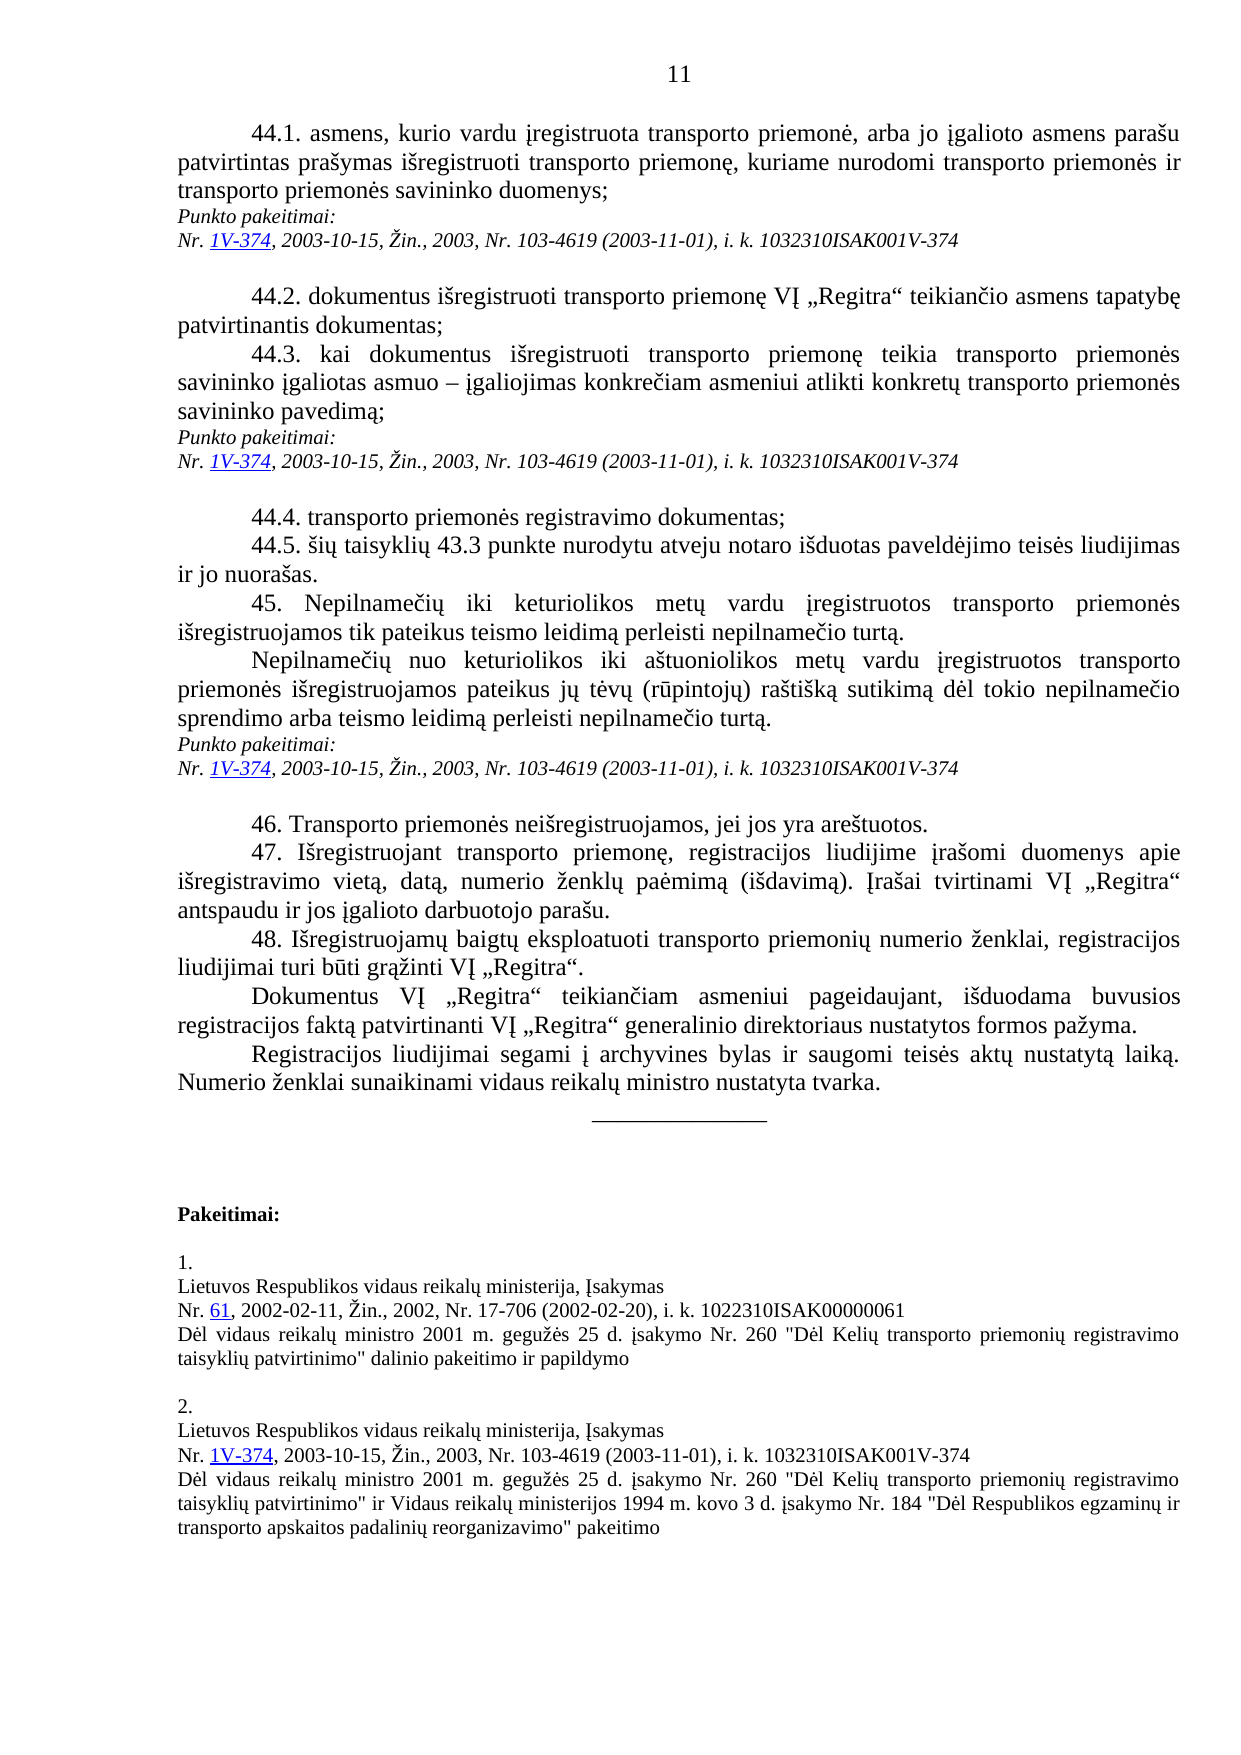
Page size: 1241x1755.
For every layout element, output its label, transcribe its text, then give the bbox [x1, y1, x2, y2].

text 44.2. dokumentus išregistruoti transporto priemonę VĮ „Regitra“ teikiančio asmens tapatybę patvirtinantis dokumentas; [177, 281, 1181, 339]
text 44.5. šių taisyklių 43.3 punkte nurodytu atveju notaro išduotas paveldėjimo teisės liudijimas ir jo nuorašas. [177, 531, 1181, 588]
text Nr. 1V-374, 2003-10-15, Žin., 2003, Nr. 103-4619 (2003-11-01), i. k. 1032310ISAK001V-374 [177, 1442, 1181, 1467]
text Nepilnamečių nuo keturiolikos iki aštuoniolikos metų vardu įregistruotos transporto priemonės išregistruojamos pateikus jų tėvų (rūpintojų) raštišką sutikimą dėl tokio nepilnamečio sprendimo arba teismo leidimą perleisti nepilnamečio turtą. [177, 646, 1181, 732]
text 2. [177, 1394, 1181, 1418]
text Nr. 1V-374, 2003-10-15, Žin., 2003, Nr. 103-4619 (2003-11-01), i. k. 1032310ISAK001V-374 [177, 228, 1181, 252]
text 1. [177, 1250, 1181, 1274]
text Punkto pakeitimai: [177, 204, 1181, 228]
text Pakeitimai: [177, 1202, 1181, 1226]
text ______________ [177, 1096, 1181, 1125]
text 48. Išregistruojamų baigtų eksploatuoti transporto priemonių numerio ženklai, registracijos liudijimai turi būti grąžinti VĮ „Regitra“. [177, 924, 1181, 981]
text Punkto pakeitimai: [177, 425, 1181, 449]
text Nr. 61, 2002-02-11, Žin., 2002, Nr. 17-706 (2002-02-20), i. k. 1022310ISAK00000061 [177, 1298, 1181, 1322]
text 45. Nepilnamečių iki keturiolikos metų vardu įregistruotos transporto priemonės išregistruojamos tik pateikus teismo leidimą perleisti nepilnamečio turtą. [177, 588, 1181, 646]
text Punkto pakeitimai: [177, 732, 1181, 756]
text Dokumentus VĮ „Regitra“ teikiančiam asmeniui pageidaujant, išduodama buvusios registracijos faktą patvirtinanti VĮ „Regitra“ generalinio direktoriaus nustatytos formos pažyma. [177, 981, 1181, 1039]
text Lietuvos Respublikos vidaus reikalų ministerija, Įsakymas [177, 1418, 1181, 1442]
text Lietuvos Respublikos vidaus reikalų ministerija, Įsakymas [177, 1274, 1181, 1298]
text 44.4. transporto priemonės registravimo dokumentas; [177, 502, 1181, 531]
text 46. Transporto priemonės neišregistruojamos, jei jos yra areštuotos. [177, 809, 1181, 837]
text 44.1. asmens, kurio vardu įregistruota transporto priemonė, arba jo įgalioto asmens parašu patvirtintas prašymas išregistruoti transporto priemonę, kuriame nurodomi transporto priemonės ir transporto priemonės savininko duomenys; [177, 118, 1181, 204]
text Nr. 1V-374, 2003-10-15, Žin., 2003, Nr. 103-4619 (2003-11-01), i. k. 1032310ISAK001V-374 [177, 449, 1181, 473]
text Registracijos liudijimai segami į archyvines bylas ir saugomi teisės aktų nustatytą laiką. Numerio ženklai sunaikinami vidaus reikalų ministro nustatyta tvarka. [177, 1039, 1181, 1096]
text Dėl vidaus reikalų ministro 2001 m. gegužės 25 d. įsakymo Nr. 260 "Dėl Kelių transporto priemonių registravimo taisyklių patvirtinimo" dalinio pakeitimo ir papildymo [177, 1322, 1181, 1370]
text Nr. 1V-374, 2003-10-15, Žin., 2003, Nr. 103-4619 (2003-11-01), i. k. 1032310ISAK001V-374 [177, 756, 1181, 780]
text Dėl vidaus reikalų ministro 2001 m. gegužės 25 d. įsakymo Nr. 260 "Dėl Kelių transporto priemonių registravimo taisyklių patvirtinimo" ir Vidaus reikalų ministerijos 1994 m. kovo 3 d. įsakymo Nr. 184 "Dėl Respublikos egzaminų ir transporto apskaitos padalinių reorganizavimo" pakeitimo [177, 1467, 1181, 1539]
text 47. Išregistruojant transporto priemonę, registracijos liudijime įrašomi duomenys apie išregistravimo vietą, datą, numerio ženklų paėmimą (išdavimą). Įrašai tvirtinami VĮ „Regitra“ antspaudu ir jos įgalioto darbuotojo parašu. [177, 837, 1181, 924]
text 44.3. kai dokumentus išregistruoti transporto priemonę teikia transporto priemonės savininko įgaliotas asmuo – įgaliojimas konkrečiam asmeniui atlikti konkretų transporto priemonės savininko pavedimą; [177, 339, 1181, 425]
